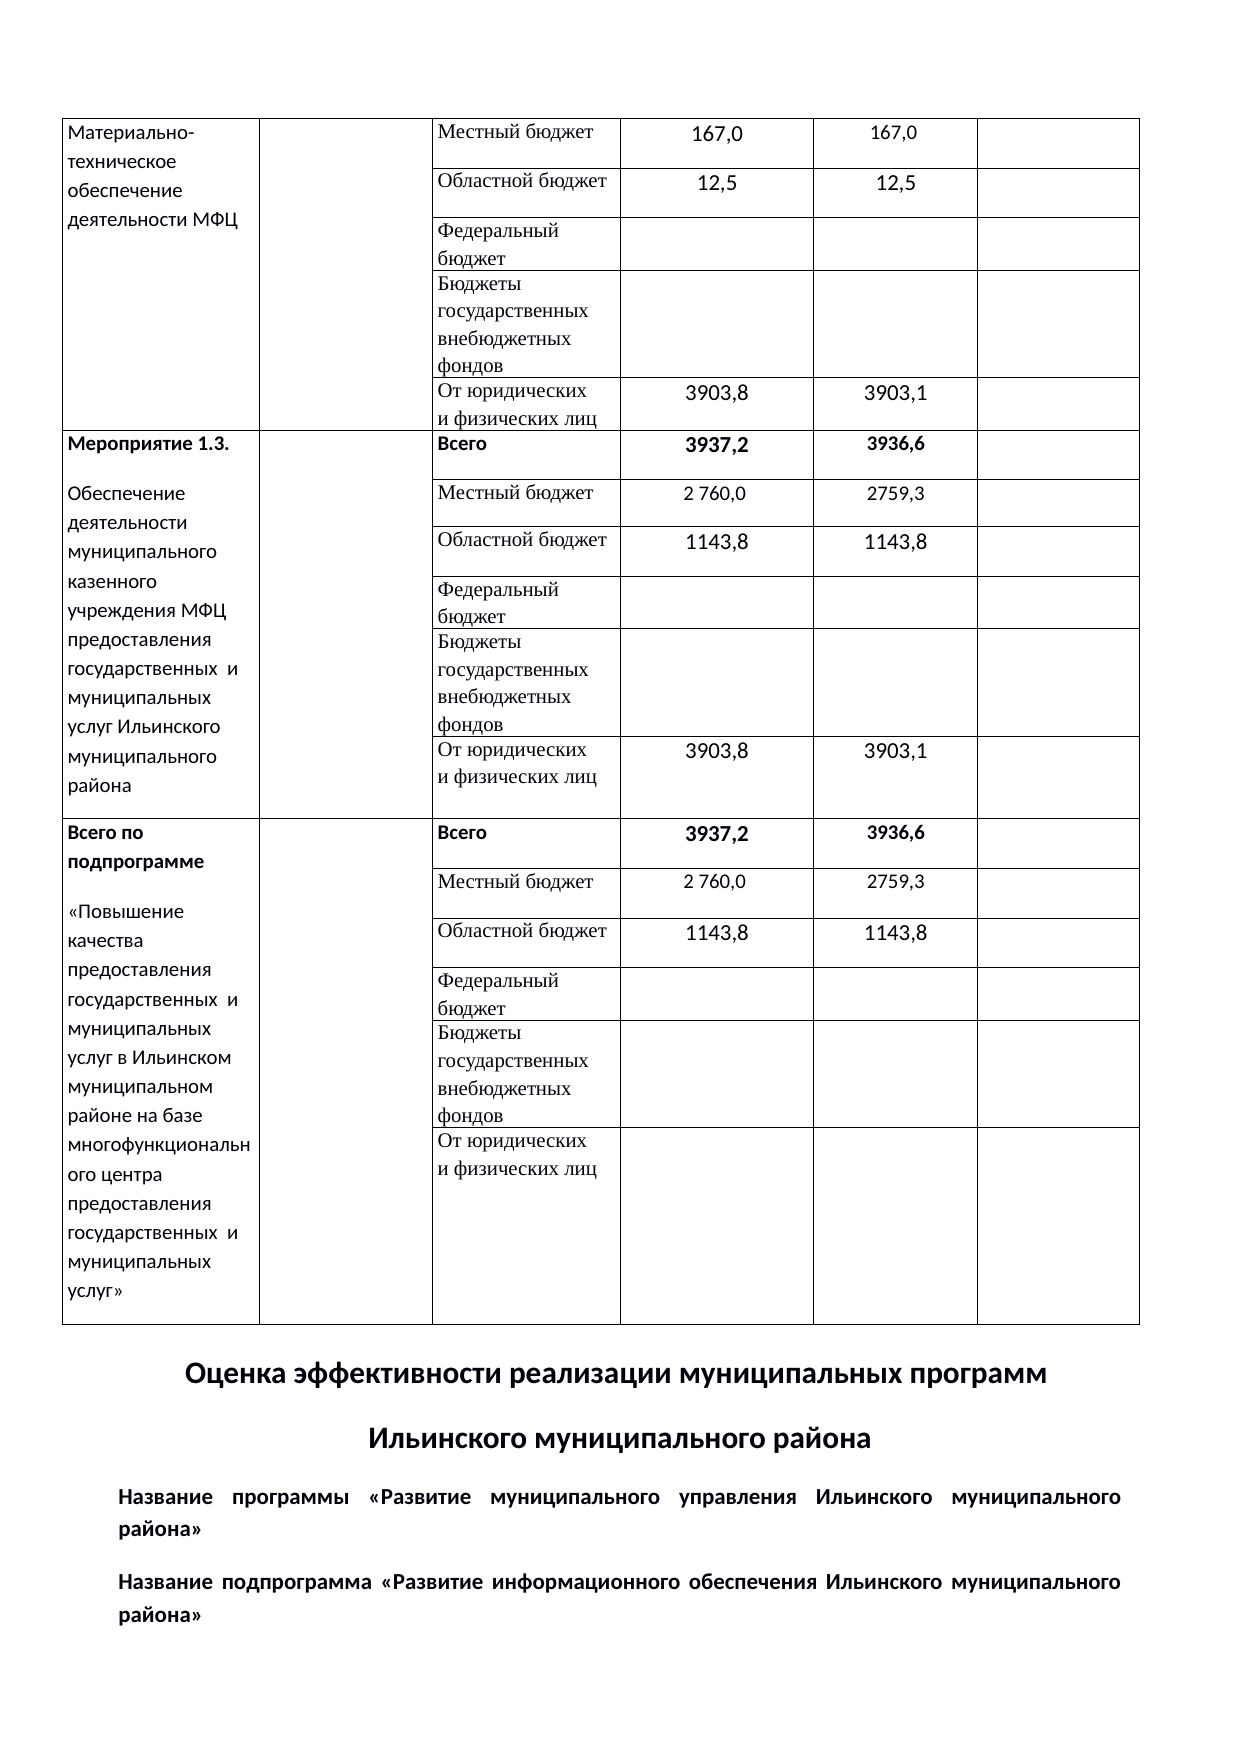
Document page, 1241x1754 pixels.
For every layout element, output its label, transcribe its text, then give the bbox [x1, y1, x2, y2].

table_cell 1143,8 [814, 527, 977, 576]
table_cell Всего по подпрограмме «Повышение качества предоставления государственных и муниципальных услуг в Ильинском муниципальном районе на базе многофункционального центра предоставления государственных и муниципальных услуг» [63, 819, 259, 1324]
table_cell 12,5 [814, 169, 977, 217]
table_cell От юридических и физических лиц [433, 378, 620, 430]
table_cell [814, 1021, 977, 1127]
table_cell Местный бюджет [433, 869, 620, 917]
table_cell [260, 431, 432, 818]
table_cell [621, 1021, 813, 1127]
table_cell 3936,6 [814, 819, 977, 868]
table_cell 3903,8 [621, 378, 813, 430]
table_cell Бюджеты государственных внебюджетных фондов [433, 271, 620, 377]
table_cell От юридических и физических лиц [433, 1128, 620, 1324]
table_cell Областной бюджет [433, 919, 620, 967]
table_cell [814, 577, 977, 628]
table_cell Местный бюджет [433, 119, 620, 168]
table_cell [978, 819, 1139, 868]
table_cell 3937,2 [621, 431, 813, 479]
table_cell [814, 1128, 977, 1324]
table_cell 2 760,0 [621, 869, 813, 917]
table_cell [978, 119, 1139, 168]
table_cell Всего [433, 431, 620, 479]
table_cell От юридических и физических лиц [433, 737, 620, 818]
table_cell Областной бюджет [433, 527, 620, 576]
table_cell [621, 968, 813, 1019]
table_cell [978, 869, 1139, 917]
text Оценка эффективности реализации муниципальных программ [118, 1353, 1122, 1391]
table_cell 1143,8 [621, 527, 813, 576]
table_cell [978, 169, 1139, 217]
table_cell 2759,3 [814, 480, 977, 526]
table_cell 3903,1 [814, 378, 977, 430]
table_cell [978, 378, 1139, 430]
table_cell 1143,8 [621, 919, 813, 967]
table_cell Бюджеты государственных внебюджетных фондов [433, 1021, 620, 1127]
table_cell 3937,2 [621, 819, 813, 868]
table_cell 167,0 [814, 119, 977, 168]
table_cell [978, 1021, 1139, 1127]
table_cell [260, 819, 432, 1324]
table_cell 167,0 [621, 119, 813, 168]
table_cell Федеральный бюджет [433, 577, 620, 628]
table_cell [978, 431, 1139, 479]
table_cell Федеральный бюджет [433, 218, 620, 270]
text Название программы «Развитие муниципального управления Ильинского муниципального района» [118, 1482, 1122, 1542]
table_cell 1143,8 [814, 919, 977, 967]
text Название подпрограмма «Развитие информационного обеспечения Ильинского муниципального района» [118, 1567, 1122, 1628]
table_cell [814, 629, 977, 736]
table_cell [814, 271, 977, 377]
table_cell [621, 577, 813, 628]
table_cell Местный бюджет [433, 480, 620, 526]
table_cell Областной бюджет [433, 169, 620, 217]
table_cell [978, 480, 1139, 526]
table_cell 12,5 [621, 169, 813, 217]
table_cell [621, 1128, 813, 1324]
table_cell Федеральный бюджет [433, 968, 620, 1019]
table_cell [978, 218, 1139, 270]
table_cell [260, 119, 432, 430]
table_cell Бюджеты государственных внебюджетных фондов [433, 629, 620, 736]
table_cell [814, 968, 977, 1019]
table_cell Всего [433, 819, 620, 868]
table_cell Мероприятие 1.3. Обеспечение деятельности муниципального казенного учреждения МФЦ предоставления государственных и муниципальных услуг Ильинского муниципального района [63, 431, 259, 818]
table_cell [814, 218, 977, 270]
table_cell [621, 218, 813, 270]
table_cell 2 760,0 [621, 480, 813, 526]
table_cell [978, 737, 1139, 818]
table_cell 3903,1 [814, 737, 977, 818]
table_cell [978, 968, 1139, 1019]
table_cell [621, 629, 813, 736]
table_cell 2759,3 [814, 869, 977, 917]
text Ильинского муниципального района [118, 1418, 1122, 1456]
table_cell [978, 1128, 1139, 1324]
table_cell [978, 629, 1139, 736]
table_cell [978, 527, 1139, 576]
table_cell [978, 577, 1139, 628]
table_cell 3903,8 [621, 737, 813, 818]
table_cell [978, 271, 1139, 377]
table_cell Материально-техническое обеспечение деятельности МФЦ [63, 119, 259, 430]
table_cell [978, 919, 1139, 967]
table_cell [621, 271, 813, 377]
table_cell 3936,6 [814, 431, 977, 479]
